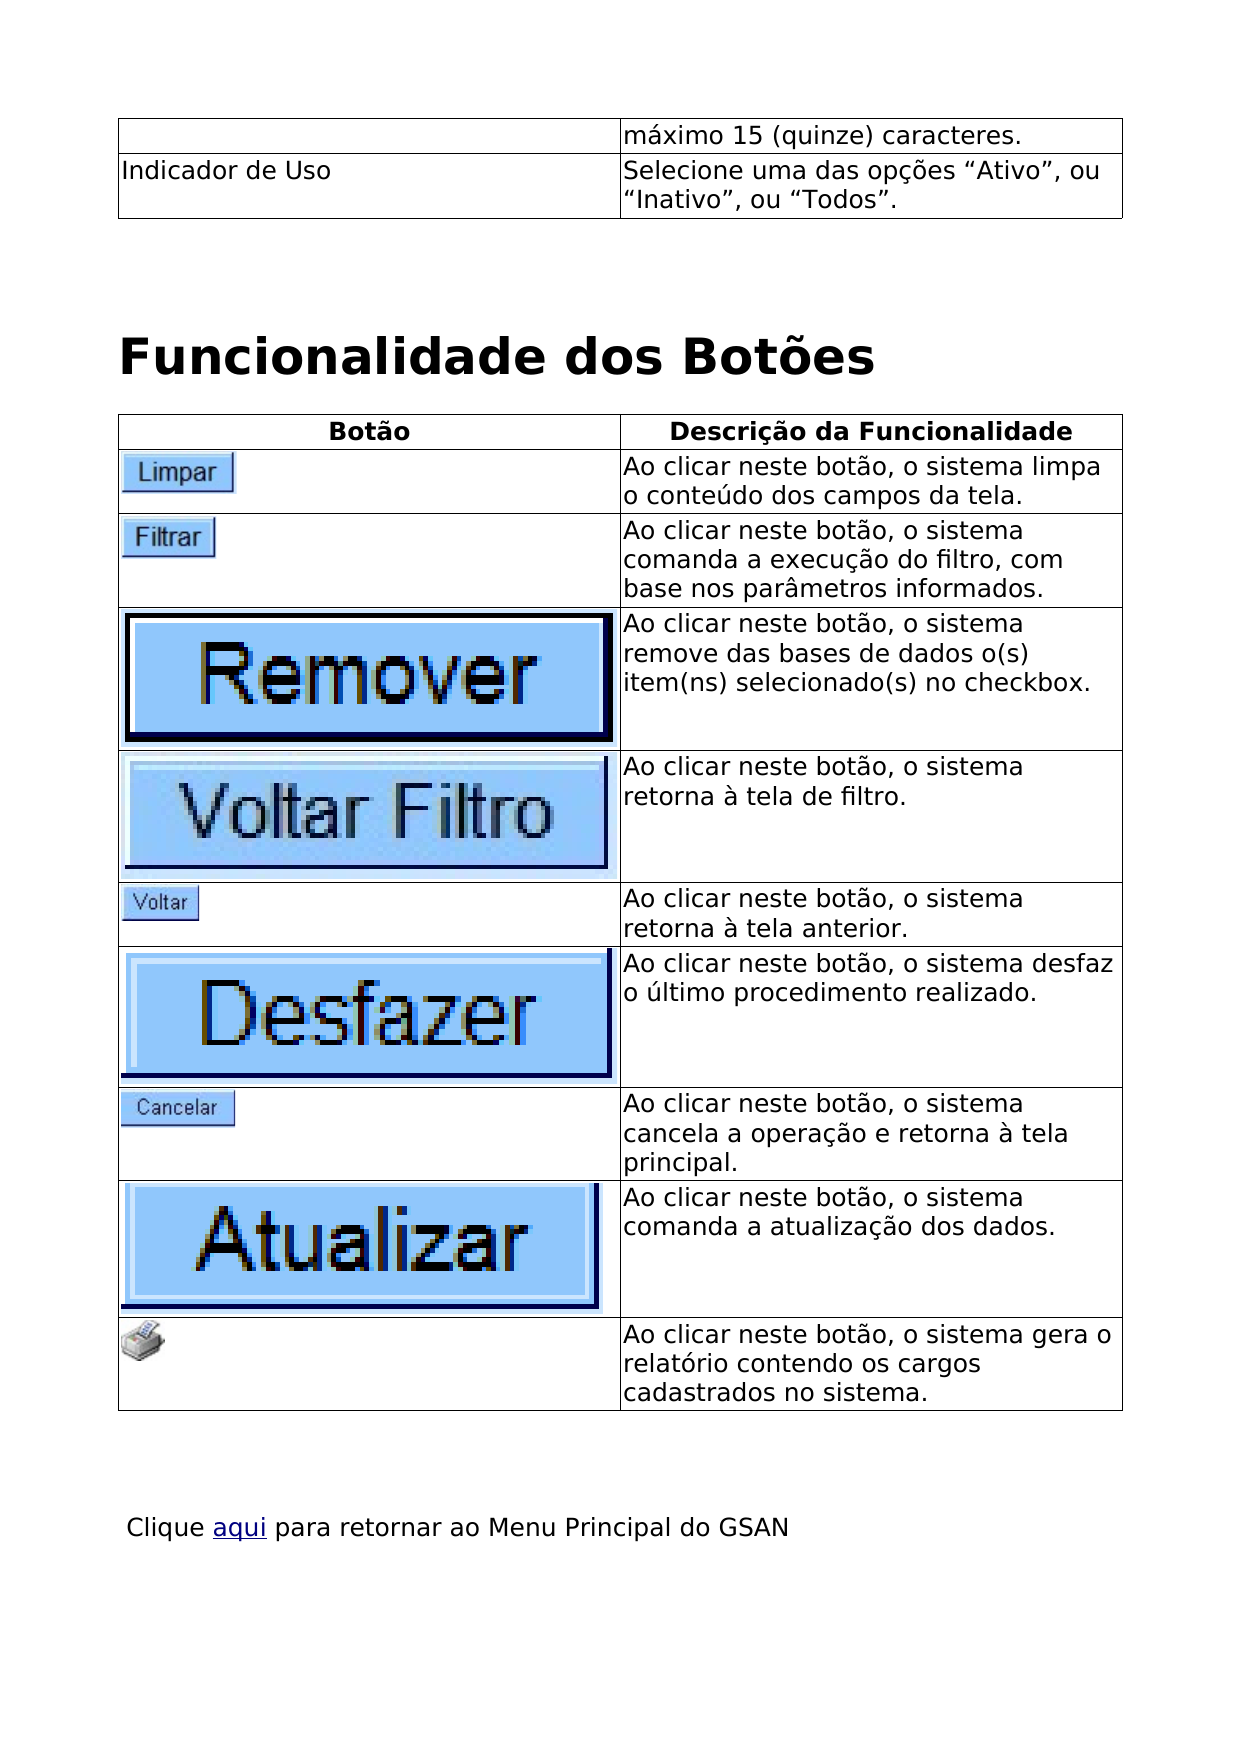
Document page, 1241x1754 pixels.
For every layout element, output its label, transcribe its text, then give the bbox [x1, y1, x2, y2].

picture [121, 1320, 165, 1361]
table_cell [119, 119, 620, 153]
table_cell Ao clicar neste botão, o sistema retorna à tela anterior. [621, 883, 1122, 946]
picture [121, 609, 618, 747]
table_header Descrição da Funcionalidade [621, 415, 1122, 449]
picture [121, 516, 217, 559]
picture [121, 884, 200, 921]
table_cell [119, 514, 620, 607]
table_cell Ao clicar neste botão, o sistema cancela a operação e retorna à tela principal. [621, 1088, 1122, 1180]
table_cell [119, 1318, 620, 1410]
table_cell [119, 751, 620, 882]
picture [121, 451, 237, 494]
table_cell máximo 15 (quinze) caracteres. [621, 119, 1122, 153]
picture [121, 752, 618, 879]
picture [121, 1183, 618, 1314]
text Clique aqui para retornar ao Menu Principal do GSAN [118, 1425, 1122, 1542]
subtitle Funcionalidade dos Botões [118, 328, 1122, 386]
table_cell Ao clicar neste botão, o sistema retorna à tela de filtro. [621, 751, 1122, 882]
picture [121, 1089, 236, 1128]
table_cell Ao clicar neste botão, o sistema comanda a atualização dos dados. [621, 1181, 1122, 1317]
table_cell Ao clicar neste botão, o sistema remove das bases de dados o(s) item(ns) selecionado(s) no checkbox. [621, 608, 1122, 749]
picture [121, 948, 618, 1084]
table_cell Ao clicar neste botão, o sistema comanda a execução do filtro, com base nos parâmetros informados. [621, 514, 1122, 607]
table_cell Ao clicar neste botão, o sistema gera o relatório contendo os cargos cadastrados no sistema. [621, 1318, 1122, 1410]
table_cell [119, 883, 620, 946]
table_cell [119, 1181, 620, 1317]
table_cell Selecione uma das opções “Ativo”, ou “Inativo”, ou “Todos”. [621, 154, 1122, 217]
table_header Botão [119, 415, 620, 449]
table_cell Indicador de Uso [119, 154, 620, 217]
table_cell Ao clicar neste botão, o sistema desfaz o último procedimento realizado. [621, 947, 1122, 1087]
table_cell [119, 450, 620, 513]
table_cell [119, 947, 620, 1087]
table_cell Ao clicar neste botão, o sistema limpa o conteúdo dos campos da tela. [621, 450, 1122, 513]
table_cell [119, 1088, 620, 1180]
